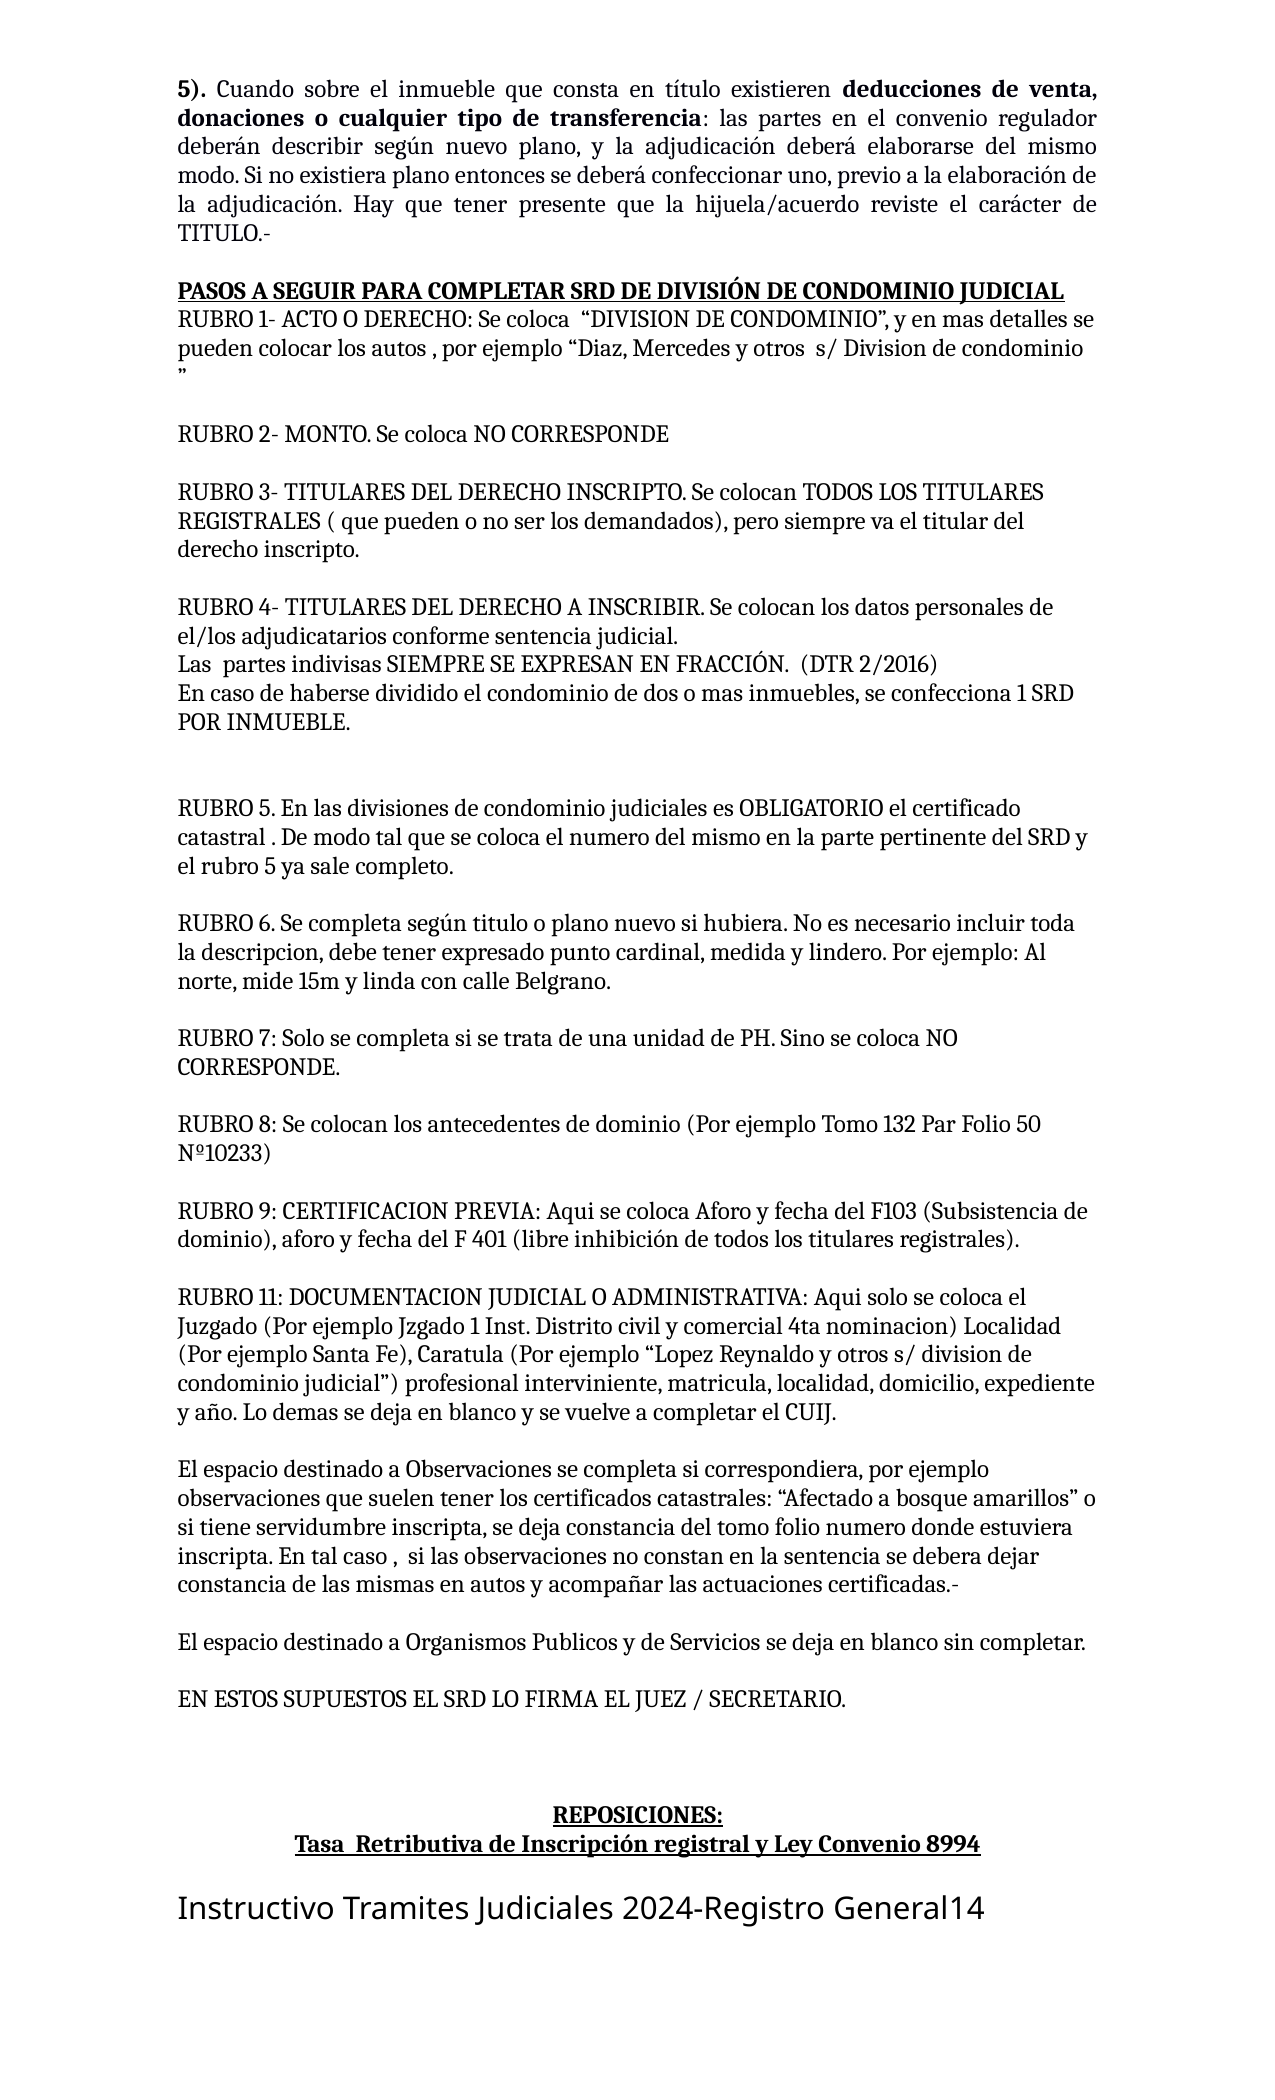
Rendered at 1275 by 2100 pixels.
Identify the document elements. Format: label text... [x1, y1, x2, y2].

text RUBRO 4- TITULARES DEL DERECHO A INSCRIBIR. Se colocan los datos personales de el/los adjudicatarios conforme sentencia judicial. [177, 593, 1098, 650]
text REPOSICIONES: [177, 1801, 1098, 1830]
text EN ESTOS SUPUESTOS EL SRD LO FIRMA EL JUEZ / SECRETARIO. [177, 1685, 1098, 1714]
text RUBRO 2- MONTO. Se coloca NO CORRESPONDE [177, 420, 1098, 449]
text RUBRO 6. Se completa según titulo o plano nuevo si hubiera. No es necesario incluir toda la descripcion, debe tener expresado punto cardinal, medida y lindero. Por ejemplo: Al norte, mide 15m y linda con calle Belgrano. [177, 909, 1098, 995]
text El espacio destinado a Organismos Publicos y de Servicios se deja en blanco sin completar. [177, 1628, 1098, 1657]
text RUBRO 9: CERTIFICACION PREVIA: Aqui se coloca Aforo y fecha del F103 (Subsistencia de dominio), aforo y fecha del F 401 (libre inhibición de todos los titulares registrales). [177, 1197, 1098, 1254]
text PASOS A SEGUIR PARA COMPLETAR SRD DE DIVISIÓN DE CONDOMINIO JUDICIAL [177, 277, 1098, 305]
text RUBRO 8: Se colocan los antecedentes de dominio (Por ejemplo Tomo 132 Par Folio 50 Nº10233) [177, 1110, 1098, 1168]
text RUBRO 5. En las divisiones de condominio judiciales es OBLIGATORIO el certificado catastral . De modo tal que se coloca el numero del mismo en la parte pertinente del SRD y el rubro 5 ya sale completo. [177, 794, 1098, 880]
text Tasa Retributiva de Inscripción registral y Ley Convenio 8994 [177, 1830, 1098, 1859]
text RUBRO 11: DOCUMENTACION JUDICIAL O ADMINISTRATIVA: Aqui solo se coloca el Juzgado (Por ejemplo Jzgado 1 Inst. Distrito civil y comercial 4ta nominacion) Localidad (Por ejemplo Santa Fe), Caratula (Por ejemplo “Lopez Reynaldo y otros s/ division de condominio judicial”) profesional interviniente, matricula, localidad, domicilio, expediente y año. Lo demas se deja en blanco y se vuelve a completar el CUIJ. [177, 1283, 1098, 1427]
text RUBRO 7: Solo se completa si se trata de una unidad de PH. Sino se coloca NO CORRESPONDE. [177, 1024, 1098, 1082]
text RUBRO 1- ACTO O DERECHO: Se coloca “DIVISION DE CONDOMINIO”, y en mas detalles se pueden colocar los autos , por ejemplo “Diaz, Mercedes y otros s/ Division de condominio ” [177, 305, 1098, 392]
text RUBRO 3- TITULARES DEL DERECHO INSCRIPTO. Se colocan TODOS LOS TITULARES REGISTRALES ( que pueden o no ser los demandados), pero siempre va el titular del derecho inscripto. [177, 478, 1098, 564]
text 5). Cuando sobre el inmueble que consta en título existieren deducciones de venta, donaciones o cualquier tipo de transferencia: las partes en el convenio regulador deberán describir según nuevo plano, y la adjudicación deberá elaborarse del mismo modo. Si no existiera plano entonces se deberá confeccionar uno, previo a la elaboración de la adjudicación. Hay que tener presente que la hijuela/acuerdo reviste el carácter de TITULO.- [177, 75, 1098, 247]
text Las partes indivisas SIEMPRE SE EXPRESAN EN FRACCIÓN. (DTR 2/2016) [177, 650, 1098, 679]
text El espacio destinado a Observaciones se completa si correspondiera, por ejemplo observaciones que suelen tener los certificados catastrales: “Afectado a bosque amarillos” o si tiene servidumbre inscripta, se deja constancia del tomo folio numero donde estuviera inscripta. En tal caso , si las observaciones no constan en la sentencia se debera dejar constancia de las mismas en autos y acompañar las actuaciones certificadas.- [177, 1455, 1098, 1599]
text En caso de haberse dividido el condominio de dos o mas inmuebles, se confecciona 1 SRD POR INMUEBLE. [177, 679, 1098, 737]
